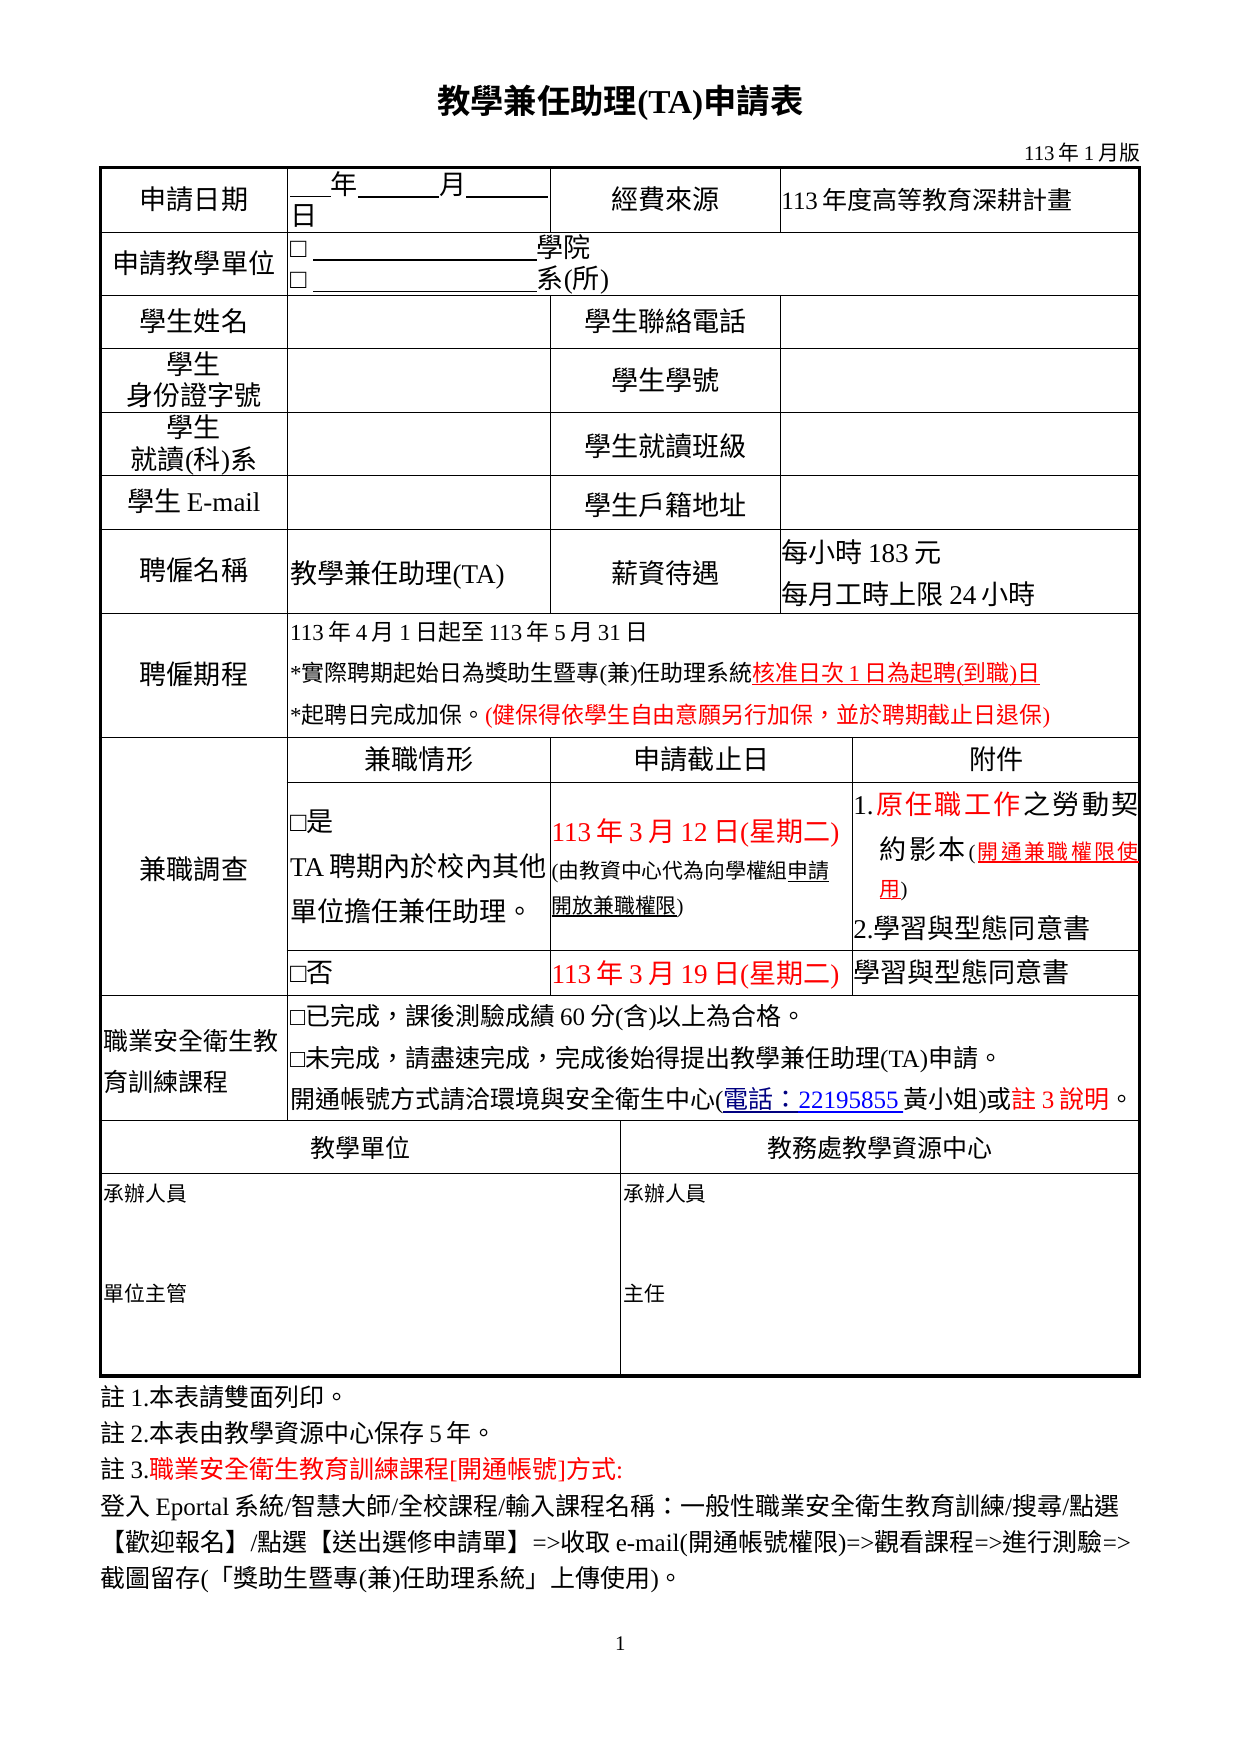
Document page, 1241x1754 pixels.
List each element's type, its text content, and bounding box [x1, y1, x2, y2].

table_cell 聘僱名稱 [102, 530, 287, 613]
table_cell [781, 476, 1138, 528]
table_cell 學生學號 [551, 349, 780, 412]
table_cell 承辦人員 單位主管 [102, 1174, 620, 1374]
table_cell 113年3月12日(星期二) (由教資中心代為向學權組申請 開放兼職權限) [551, 783, 852, 950]
table_cell [288, 413, 550, 475]
text 登入Eportal系統/智慧大師/全校課程/輸入課程名稱：一般性職業安全衛生教育訓練/搜尋/點選【歡迎報名】/點選【送出選修申請單】=>收取e-mail(開通帳號權限)=>觀看課程=>進行測驗=>截圖留存(「獎助生暨專(兼)任助理系統」上傳使用)。 [100, 1486, 1140, 1595]
table_cell 申請教學單位 [102, 233, 287, 295]
table_cell 學生 就讀(科)系 [102, 413, 287, 475]
table_cell [288, 476, 550, 528]
table_cell 兼職調查 [102, 738, 287, 995]
table_cell 113年4月1日起至113年5月31日 *實際聘期起始日為獎助生暨專(兼)任助理系統核准日次1日為起聘(到職)日 *起聘日完成加保。(健保得依學生自由意願另行加保，並於聘期截止日退保) [288, 614, 1138, 737]
table_cell [288, 349, 550, 412]
table_cell □ 學院 □ 系(所) [288, 233, 1138, 295]
table_cell □已完成，課後測驗成績60分(含)以上為合格。 □未完成，請盡速完成，完成後始得提出教學兼任助理(TA)申請。 開通帳號方式請洽環境與安全衛生中心(電話：22195855黃小姐)或註3說明。 [288, 996, 1138, 1120]
table_header 申請日期 [102, 169, 287, 232]
table_cell 聘僱期程 [102, 614, 287, 737]
table_cell 申請截止日 [551, 738, 852, 782]
table_cell 113年3月19日(星期二) [551, 951, 852, 995]
text 113年1月版 [100, 136, 1140, 166]
table_cell □否 [288, 951, 550, 995]
table_cell 學生姓名 [102, 296, 287, 348]
table_cell 教學單位 [102, 1121, 620, 1173]
table_cell 1.原任職工作之勞動契約影本(開通兼職權限使用) 2.學習與型態同意書 [853, 783, 1138, 950]
table_cell 學生就讀班級 [551, 413, 780, 475]
table_cell 學生聯絡電話 [551, 296, 780, 348]
table_cell 教學兼任助理(TA) [288, 530, 550, 613]
table_cell 每小時183元 每月工時上限24小時 [781, 530, 1138, 613]
table_cell [288, 296, 550, 348]
table_cell 教務處教學資源中心 [621, 1121, 1138, 1173]
table_cell 學生E-mail [102, 476, 287, 528]
table_cell 薪資待遇 [551, 530, 780, 613]
text 註3.職業安全衛生教育訓練課程[開通帳號]方式: [100, 1450, 1140, 1486]
table_cell [781, 296, 1138, 348]
text 註2.本表由教學資源中心保存5年。 [100, 1414, 1140, 1450]
text 教學兼任助理(TA)申請表 [100, 75, 1140, 123]
table_header 經費來源 [551, 169, 780, 232]
table_cell 承辦人員 主任 [621, 1174, 1138, 1374]
table_cell [781, 349, 1138, 412]
table_cell 學生戶籍地址 [551, 476, 780, 528]
text 註1.本表請雙面列印。 [100, 1378, 1140, 1414]
table_header 113年度高等教育深耕計畫 [781, 169, 1138, 232]
table_cell 兼職情形 [288, 738, 550, 782]
table_cell 學生 身份證字號 [102, 349, 287, 412]
table_cell □是 TA聘期內於校內其他 單位擔任兼任助理。 [288, 783, 550, 950]
table_cell 附件 [853, 738, 1138, 782]
table_cell 職業安全衛生教育訓練課程 [102, 996, 287, 1120]
table_cell 學習與型態同意書 [853, 951, 1138, 995]
table_header 年 月 日 [288, 169, 550, 232]
table_cell [781, 413, 1138, 475]
